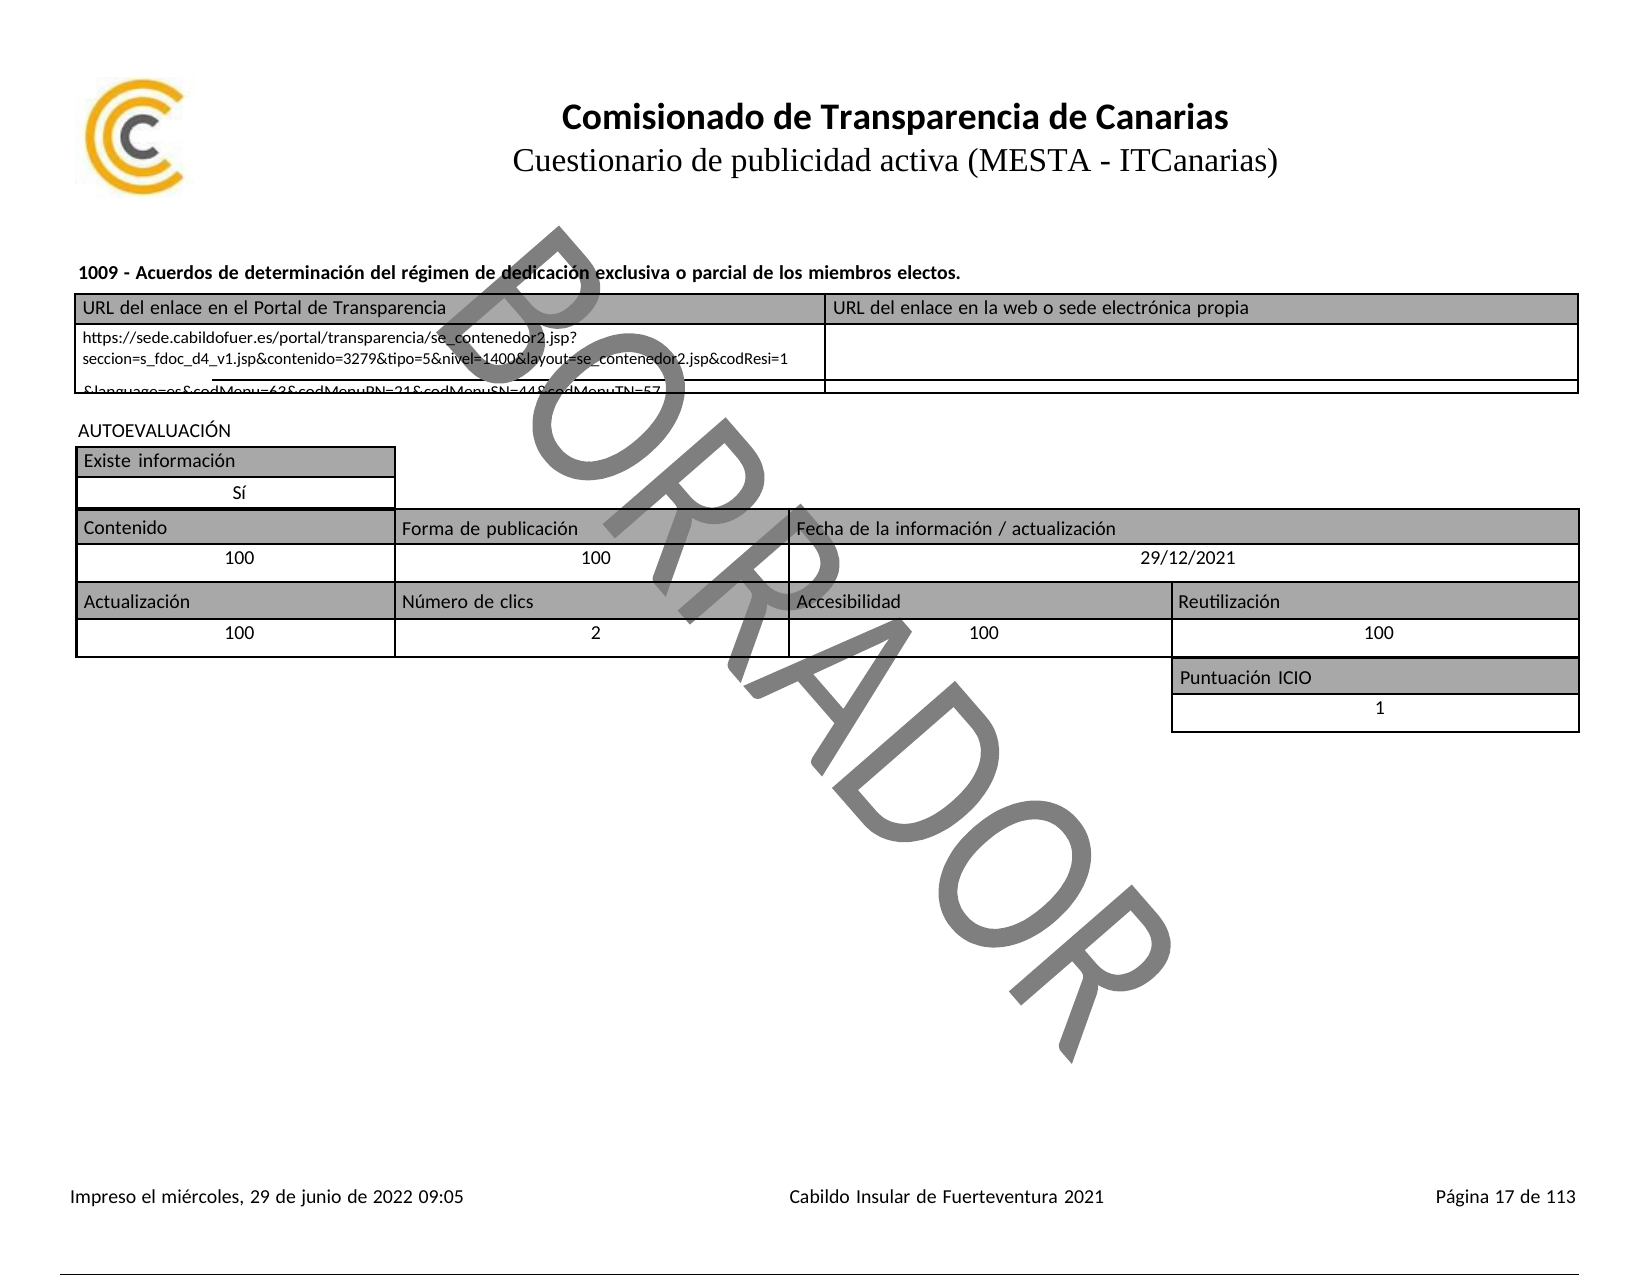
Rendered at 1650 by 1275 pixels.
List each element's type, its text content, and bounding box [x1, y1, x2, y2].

table_cell 2 [396, 620, 743, 656]
table_header [653, 495, 676, 507]
table_cell Reutilización [1173, 583, 1578, 618]
table_cell Sí [78, 478, 394, 507]
table_cell 100 [1173, 620, 1578, 656]
table_cell [928, 708, 973, 731]
table_cell [686, 510, 788, 543]
table_header [680, 446, 745, 507]
table_cell [751, 620, 788, 656]
table_cell [814, 658, 875, 708]
table_cell [826, 325, 1577, 379]
table_cell 1 [1173, 695, 1578, 731]
table_cell [851, 658, 1171, 731]
table_cell [755, 545, 788, 581]
table_cell Accesibilidad [790, 583, 1171, 618]
table_cell Contenido [78, 511, 394, 543]
table_cell [672, 545, 751, 581]
table_cell [699, 583, 751, 618]
table_cell 100 [78, 545, 394, 581]
table_cell Fecha de la información / actualización [808, 510, 1578, 543]
table_header URL del enlace en la web o sede electrónica propia [826, 295, 1577, 323]
table_header [396, 446, 691, 507]
table_header [477, 299, 524, 323]
table_cell Forma de publicación [396, 510, 676, 543]
text [552, 418, 655, 442]
table_header URL del enlace en el Portal de Transparencia [76, 295, 477, 323]
table_cell 29/12/2021 [835, 545, 1578, 581]
table_cell [826, 381, 1577, 392]
table_cell Número de clics [396, 583, 708, 618]
text [663, 418, 723, 442]
table_cell [790, 545, 820, 581]
table_cell Actualización [78, 583, 394, 618]
text AUTOEVALUACIÓN [78, 418, 534, 442]
table_cell https://sede.cabildofuer.es/portal/transparencia/se_contenedor2.jsp? seccion=s_fdoc_d4_v1.jsp&contenido=3279&tipo=5&nivel=1400&layout=se_contenedor2.jsp&codResi=1 &language=es&codMenu=63&codMenuPN=21&codMenuSN=44&codMenuTN=57 [76, 325, 547, 392]
table_header [579, 295, 824, 323]
text [728, 418, 1592, 442]
table_cell 100 [898, 620, 1171, 656]
table_cell Puntuación ICIO [1173, 659, 1578, 693]
table_header [560, 446, 627, 461]
table_header [524, 295, 578, 314]
table_header Existe información [78, 448, 394, 476]
table_header [752, 446, 1579, 507]
table_cell [790, 620, 891, 656]
table_cell [76, 658, 833, 731]
text 1009 - Acuerdos de determinación del régimen de dedicación exclusiva o parcial de los miembros electos. [78, 261, 517, 285]
table_cell 100 [78, 620, 394, 656]
table_cell 100 [396, 545, 664, 581]
text 1009 - Acuerdos de determinación del régimen de dedicación exclusiva o parcial de los miembros electos. [591, 261, 1592, 285]
table_cell https://sede.cabildofuer.es/portal/transparencia/se_contenedor2.jsp? seccion=s_fdoc_d4_v1.jsp&contenido=3279&tipo=5&nivel=1400&layout=se_contenedor2.jsp&codResi=1 &language=es&codMenu=63&codMenuPN=21&codMenuSN=44&codMenuTN=57 [520, 325, 824, 379]
